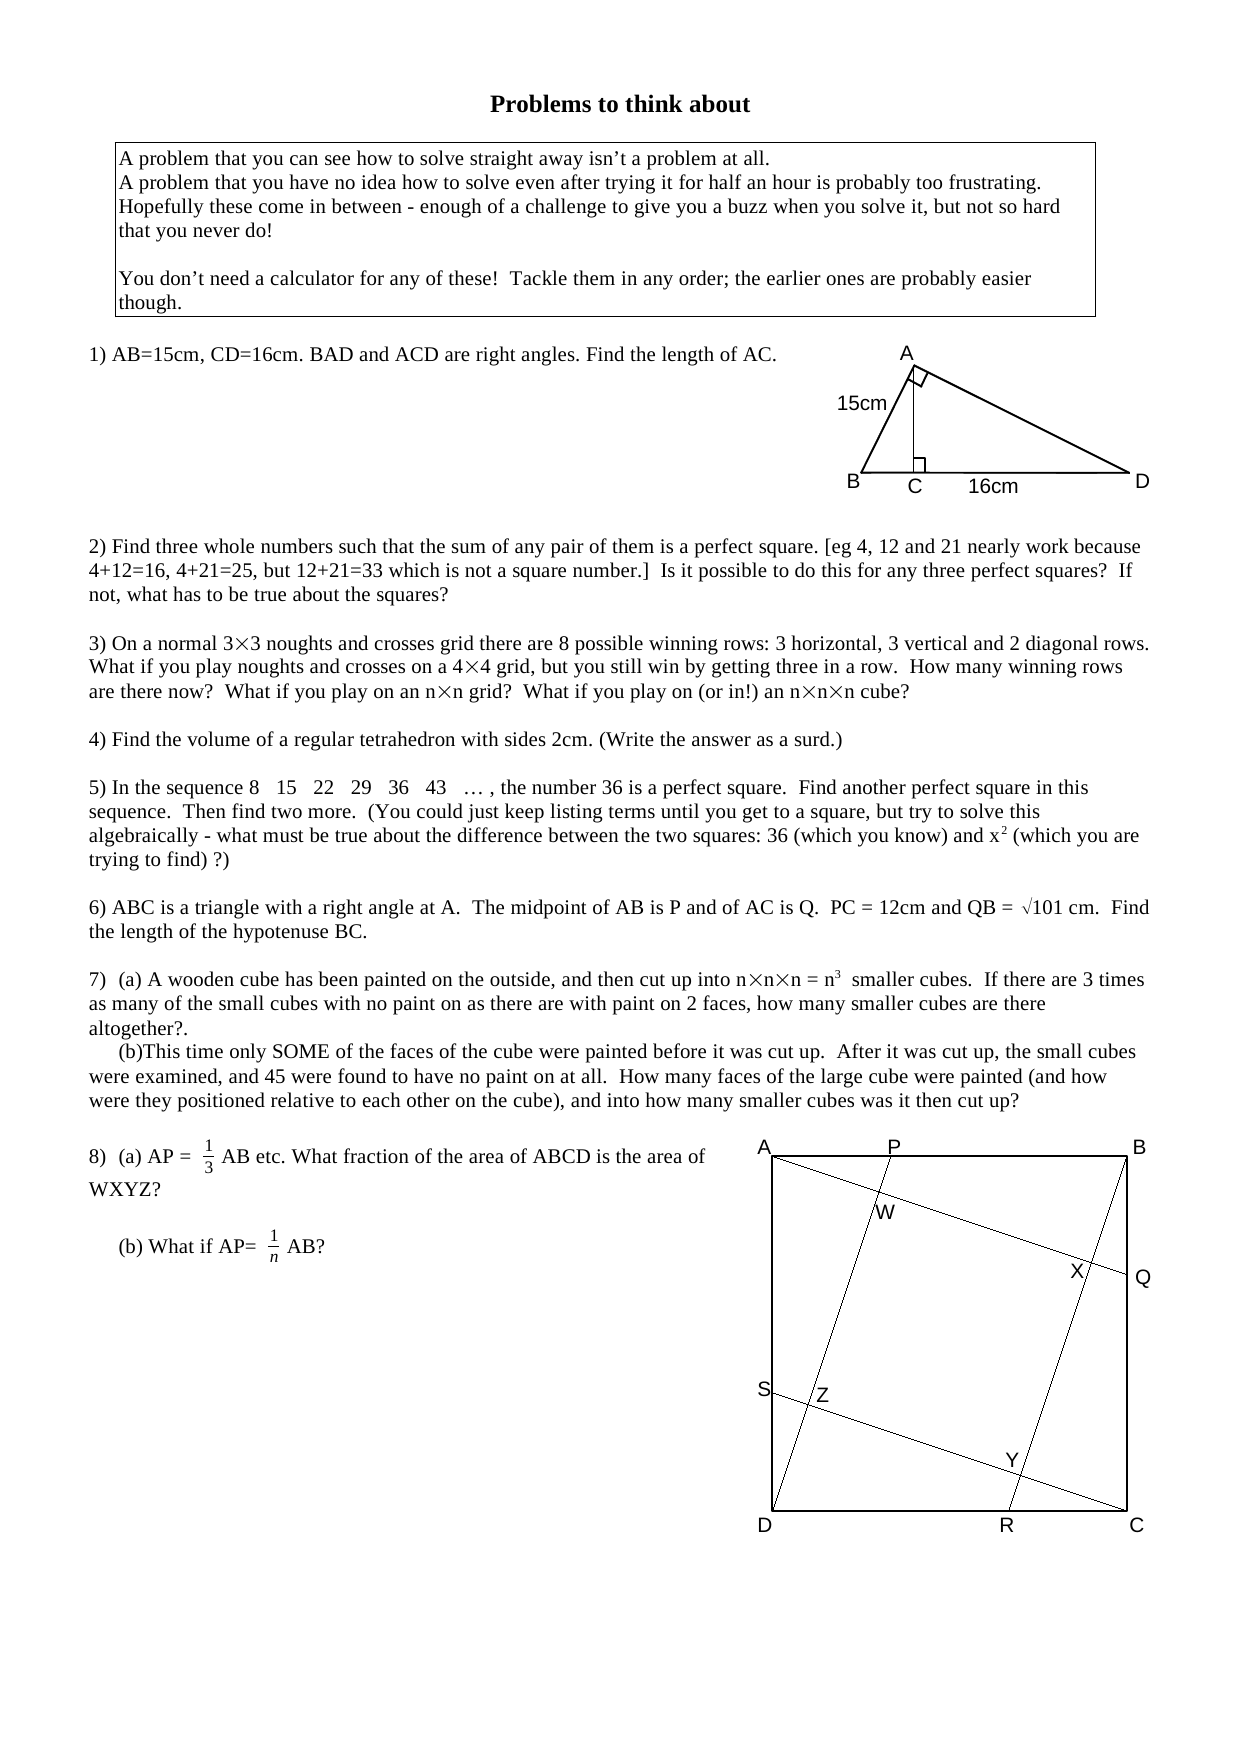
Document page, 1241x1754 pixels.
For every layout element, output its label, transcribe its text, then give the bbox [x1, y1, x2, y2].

text Problems to think about [89, 89, 1152, 118]
text You don’t need a calculator for any of these! Tackle them in any order; the earlier ones are probably easier though. [116, 262, 1095, 316]
text A problem that you have no idea how to solve even after trying it for half an hour is probably too frustrating. [116, 166, 1095, 190]
text (b) What if AP= AB? [89, 1225, 757, 1267]
text Hopefully these come in between - enough of a challenge to give you a buzz when you solve it, but not so hard that you never do! [116, 190, 1095, 242]
text 2) Find three whole numbers such that the sum of any pair of them is a perfect square. [eg 4, 12 and 21 nearly work because 4+12=16, 4+21=25, but 12+21=33 which is not a square number.] Is it possible to do this for any three perfect squares? If not, what has to be true about the squares? [89, 534, 1152, 606]
text 6) ABC is a triangle with a right angle at A. The midpoint of AB is P and of AC is Q. PC = 12cm and QB = Ö101 cm. Find the length of the hypotenuse BC. [89, 895, 1152, 943]
text 4) Find the volume of a regular tetrahedron with sides 2cm. (Write the answer as a surd.) [89, 727, 1152, 751]
text 5) In the sequence 8 15 22 29 36 43 … , the number 36 is a perfect square. Find another perfect square in this sequence. Then find two more. (You could just keep listing terms until you get to a square, but try to solve this algebraically - what must be true about the difference between the two squares: 36 (which you know) and x2 (which you are trying to find) ?) [89, 775, 1152, 871]
text (b)This time only SOME of the faces of the cube were painted before it was cut up. After it was cut up, the small cubes were examined, and 45 were found to have no paint on at all. How many faces of the large cube were painted (and how were they positioned relative to each other on the cube), and into how many smaller cubes was it then cut up? [89, 1039, 1152, 1112]
text 7) (a) A wooden cube has been painted on the outside, and then cut up into n´n´n = n3 smaller cubes. If there are 3 times as many of the small cubes with no paint on as there are with paint on 2 faces, how many smaller cubes are there altogether?. [89, 967, 1152, 1039]
text 8) (a) AP = AB etc. What fraction of the area of ABCD is the area of WXYZ? [89, 1136, 757, 1201]
text A problem that you can see how to solve straight away isn’t a problem at all. [116, 143, 1095, 166]
text 3) On a normal 3´3 noughts and crosses grid there are 8 possible winning rows: 3 horizontal, 3 vertical and 2 diagonal rows. What if you play noughts and crosses on a 4´4 grid, but you still win by getting three in a row. How many winning rows are there now? What if you play on an n´n grid? What if you play on (or in!) an n´n´n cube? [89, 630, 1152, 702]
text 1) AB=15cm, CD=16cm. BAD and ACD are right angles. Find the length of AC. [89, 342, 837, 366]
